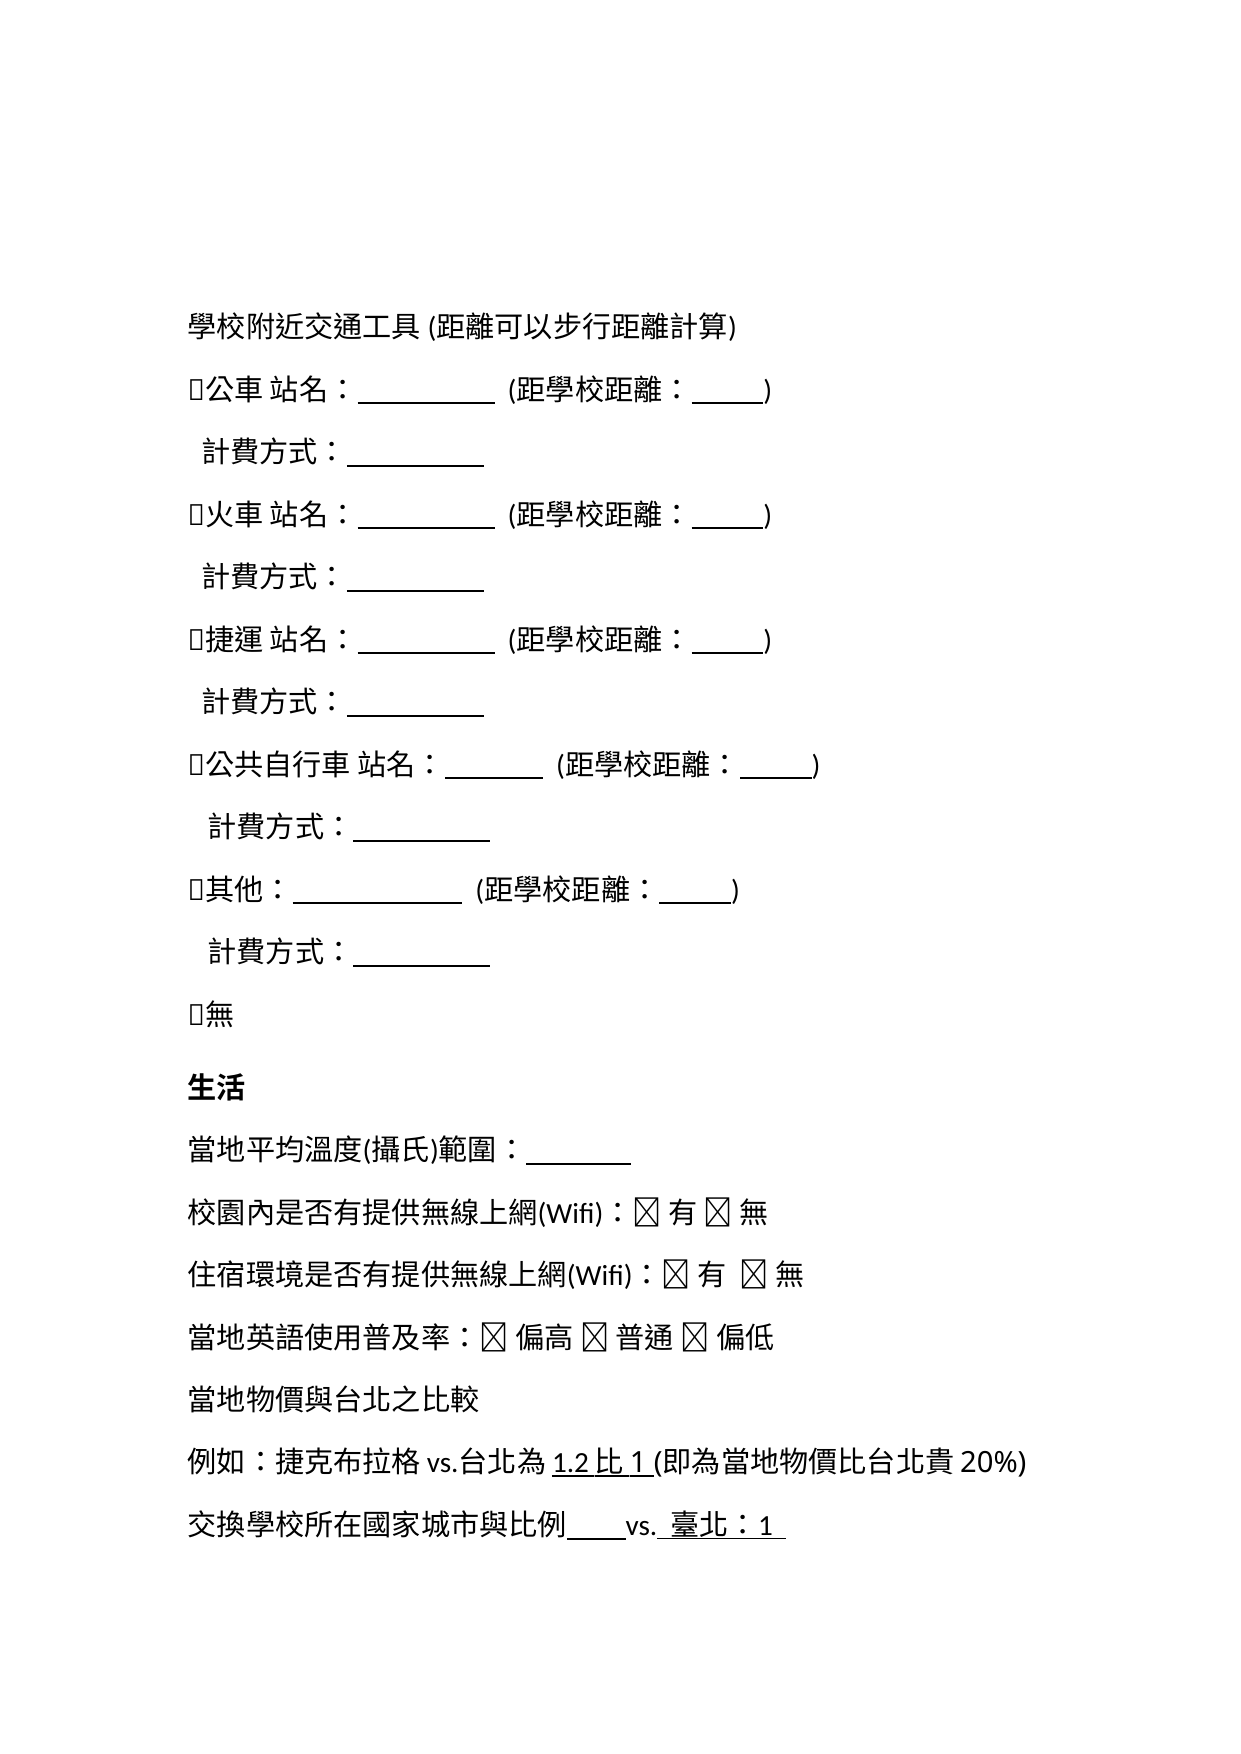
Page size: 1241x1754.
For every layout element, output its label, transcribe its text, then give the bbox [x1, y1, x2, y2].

text 校園內是否有提供無線上網(Wifi)： 有  無 [187, 1169, 1053, 1231]
text 交換學校所在國家城市與比例 vs. 臺北：1 [187, 1481, 1053, 1544]
text 當地物價與台北之比較 [187, 1356, 1053, 1419]
text 計費方式： [187, 783, 1053, 846]
text 火車 站名： (距學校距離： ) [187, 471, 1053, 533]
text 計費方式： [187, 408, 1053, 471]
text 無 [187, 971, 1053, 1033]
text 公共自行車 站名： (距學校距離： ) [187, 721, 1053, 783]
text 捷運 站名： (距學校距離： ) [187, 596, 1053, 658]
text 學校附近交通工具 (距離可以步行距離計算) [187, 283, 1053, 346]
text 當地平均溫度(攝氏)範圍： [187, 1106, 1053, 1169]
text 計費方式： [187, 908, 1053, 971]
text 公車 站名： (距學校距離： ) [187, 346, 1053, 408]
text 計費方式： [187, 533, 1053, 596]
text 當地英語使用普及率： 偏高  普通  偏低 [187, 1294, 1053, 1356]
text 例如：捷克布拉格vs.台北為1.2比1 (即為當地物價比台北貴20%) [187, 1419, 1053, 1481]
text 其他： (距學校距離： ) [187, 846, 1053, 908]
text 生活 [187, 1044, 1053, 1106]
text 計費方式： [187, 658, 1053, 721]
text 住宿環境是否有提供無線上網(Wifi)： 有  無 [187, 1231, 1053, 1294]
